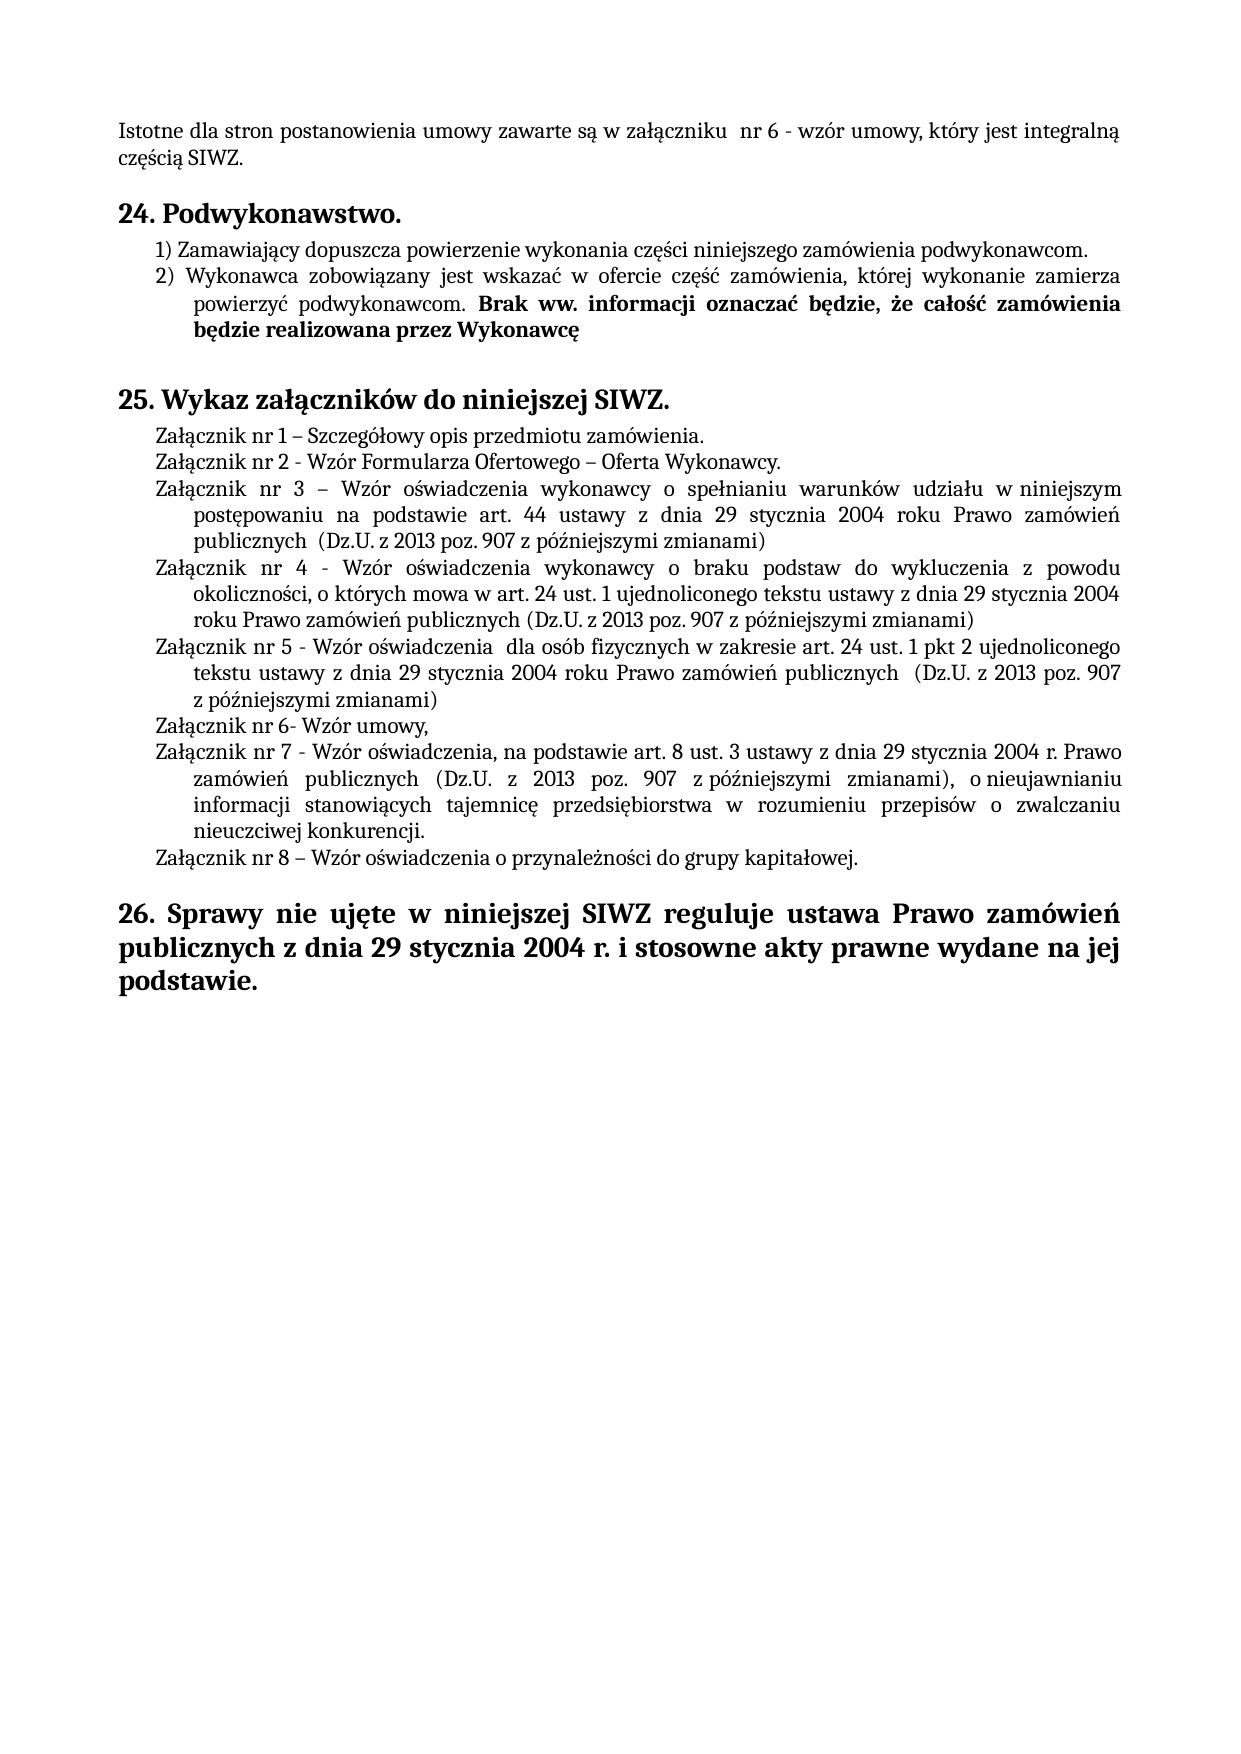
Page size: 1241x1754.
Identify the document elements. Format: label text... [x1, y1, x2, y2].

text 2) Wykonawca zobowiązany jest wskazać w ofercie część zamówienia, której wykonanie zamierza powierzyć podwykonawcom. Brak ww. informacji oznaczać będzie, że całość zamówienia będzie realizowana przez Wykonawcę [156, 263, 1122, 343]
text Załącznik nr 6- Wzór umowy, [156, 713, 1122, 739]
text Istotne dla stron postanowienia umowy zawarte są w załączniku nr 6 - wzór umowy, który jest integralną częścią SIWZ. [118, 118, 1122, 171]
text Załącznik nr 3 – Wzór oświadczenia wykonawcy o spełnianiu warunków udziału w niniejszym postępowaniu na podstawie art. 44 ustawy z dnia 29 stycznia 2004 roku Prawo zamówień publicznych (Dz.U. z 2013 poz. 907 z późniejszymi zmianami) [156, 476, 1122, 554]
text Załącznik nr 1 – Szczegółowy opis przedmiotu zamówienia. [156, 423, 1122, 449]
text Załącznik nr 4 - Wzór oświadczenia wykonawcy o braku podstaw do wykluczenia z powodu okoliczności, o których mowa w art. 24 ust. 1 ujednoliconego tekstu ustawy z dnia 29 stycznia 2004 roku Prawo zamówień publicznych (Dz.U. z 2013 poz. 907 z późniejszymi zmianami) [156, 554, 1122, 634]
text Załącznik nr 5 - Wzór oświadczenia dla osób fizycznych w zakresie art. 24 ust. 1 pkt 2 ujednoliconego tekstu ustawy z dnia 29 stycznia 2004 roku Prawo zamówień publicznych (Dz.U. z 2013 poz. 907 z późniejszymi zmianami) [156, 634, 1122, 713]
text Załącznik nr 8 – Wzór oświadczenia o przynależności do grupy kapitałowej. [156, 844, 1122, 871]
text 1) Zamawiający dopuszcza powierzenie wykonania części niniejszego zamówienia podwykonawcom. [156, 237, 1122, 263]
text Załącznik nr 7 - Wzór oświadczenia, na podstawie art. 8 ust. 3 ustawy z dnia 29 stycznia 2004 r. Prawo zamówień publicznych (Dz.U. z 2013 poz. 907 z późniejszymi zmianami), o nieujawnianiu informacji stanowiących tajemnicę przedsiębiorstwa w rozumieniu przepisów o zwalczaniu nieuczciwej konkurencji. [156, 739, 1122, 844]
text 26. Sprawy nie ujęte w niniejszej SIWZ reguluje ustawa Prawo zamówień publicznych z dnia 29 stycznia 2004 r. i stosowne akty prawne wydane na jej podstawie. [118, 897, 1122, 998]
text 25. Wykaz załączników do niniejszej SIWZ. [118, 383, 1122, 417]
text Załącznik nr 2 - Wzór Formularza Ofertowego – Oferta Wykonawcy. [156, 449, 1122, 476]
text 24. Podwykonawstwo. [118, 197, 1122, 231]
